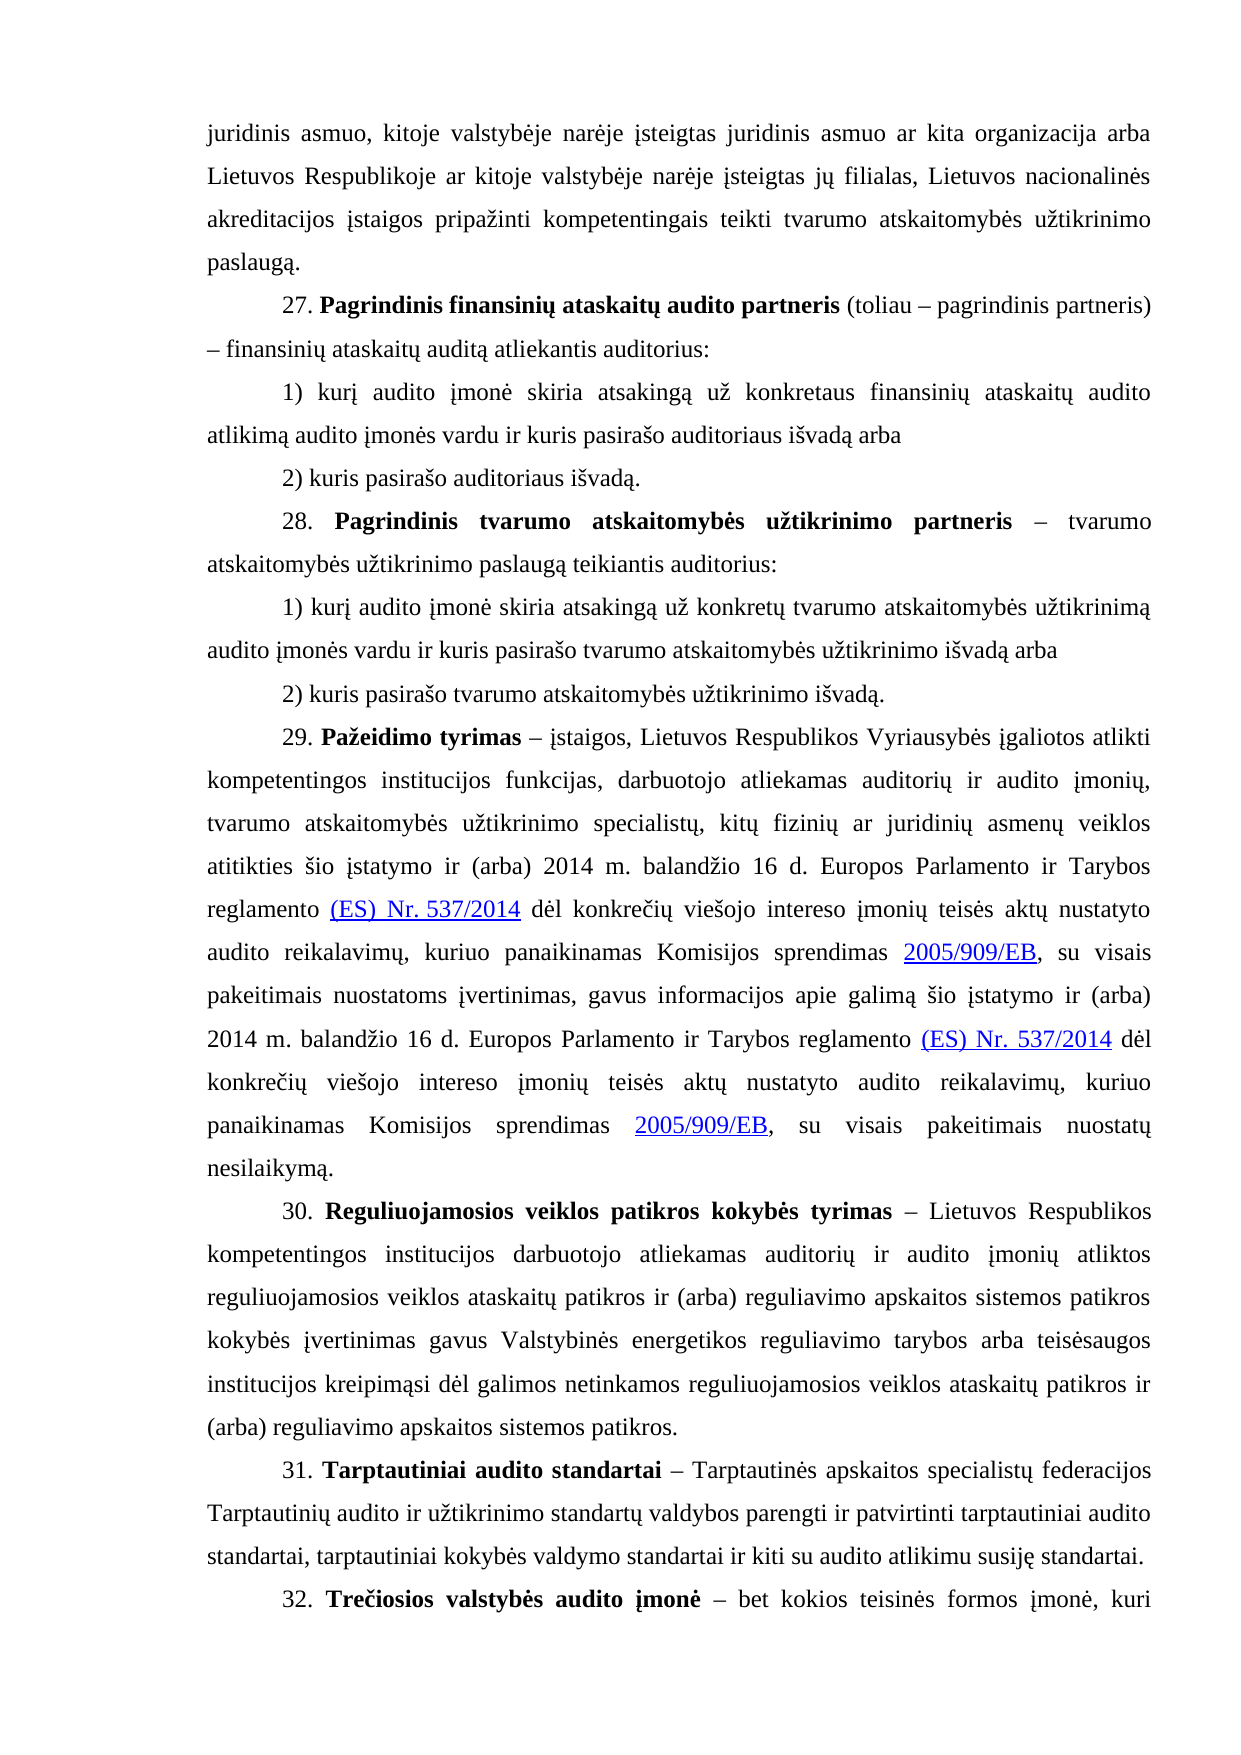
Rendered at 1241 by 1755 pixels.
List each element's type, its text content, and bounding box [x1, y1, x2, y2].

text 2) kuris pasirašo auditoriaus išvadą. [207, 463, 1152, 492]
text 31. Tarptautiniai audito standartai – Tarptautinės apskaitos specialistų federacijos Tarptautinių audito ir užtikrinimo standartų valdybos parengti ir patvirtinti tarptautiniai audito standartai, tarptautiniai kokybės valdymo standartai ir kiti su audito atlikimu susiję standartai. [207, 1455, 1152, 1570]
text 32. Trečiosios valstybės audito įmonė – bet kokios teisinės formos įmonė, kuri [207, 1584, 1152, 1613]
text 2) kuris pasirašo tvarumo atskaitomybės užtikrinimo išvadą. [207, 679, 1152, 707]
text 1) kurį audito įmonė skiria atsakingą už konkretų tvarumo atskaitomybės užtikrinimą audito įmonės vardu ir kuris pasirašo tvarumo atskaitomybės užtikrinimo išvadą arba [207, 592, 1152, 664]
text 29. Pažeidimo tyrimas – įstaigos, Lietuvos Respublikos Vyriausybės įgaliotos atlikti kompetentingos institucijos funkcijas, darbuotojo atliekamas auditorių ir audito įmonių, tvarumo atskaitomybės užtikrinimo specialistų, kitų fizinių ar juridinių asmenų veiklos atitikties šio įstatymo ir (arba) 2014 m. balandžio 16 d. Europos Parlamento ir Tarybos reglamento (ES) Nr. 537/2014 dėl konkrečių viešojo intereso įmonių teisės aktų nustatyto audito reikalavimų, kuriuo panaikinamas Komisijos sprendimas 2005/909/EB, su visais pakeitimais nuostatoms įvertinimas, gavus informacijos apie galimą šio įstatymo ir (arba) 2014 m. balandžio 16 d. Europos Parlamento ir Tarybos reglamento (ES) Nr. 537/2014 dėl konkrečių viešojo intereso įmonių teisės aktų nustatyto audito reikalavimų, kuriuo panaikinamas Komisijos sprendimas 2005/909/EB, su visais pakeitimais nuostatų nesilaikymą. [207, 722, 1152, 1182]
text juridinis asmuo, kitoje valstybėje narėje įsteigtas juridinis asmuo ar kita organizacija arba Lietuvos Respublikoje ar kitoje valstybėje narėje įsteigtas jų filialas, Lietuvos nacionalinės akreditacijos įstaigos pripažinti kompetentingais teikti tvarumo atskaitomybės užtikrinimo paslaugą. [207, 118, 1152, 276]
text 27. Pagrindinis finansinių ataskaitų audito partneris (toliau – pagrindinis partneris) – finansinių ataskaitų auditą atliekantis auditorius: [207, 291, 1152, 362]
text 30. Reguliuojamosios veiklos patikros kokybės tyrimas – Lietuvos Respublikos kompetentingos institucijos darbuotojo atliekamas auditorių ir audito įmonių atliktos reguliuojamosios veiklos ataskaitų patikros ir (arba) reguliavimo apskaitos sistemos patikros kokybės įvertinimas gavus Valstybinės energetikos reguliavimo tarybos arba teisėsaugos institucijos kreipimąsi dėl galimos netinkamos reguliuojamosios veiklos ataskaitų patikros ir (arba) reguliavimo apskaitos sistemos patikros. [207, 1196, 1152, 1441]
text 1) kurį audito įmonė skiria atsakingą už konkretaus finansinių ataskaitų audito atlikimą audito įmonės vardu ir kuris pasirašo auditoriaus išvadą arba [207, 377, 1152, 449]
text 28. Pagrindinis tvarumo atskaitomybės užtikrinimo partneris – tvarumo atskaitomybės užtikrinimo paslaugą teikiantis auditorius: [207, 506, 1152, 578]
